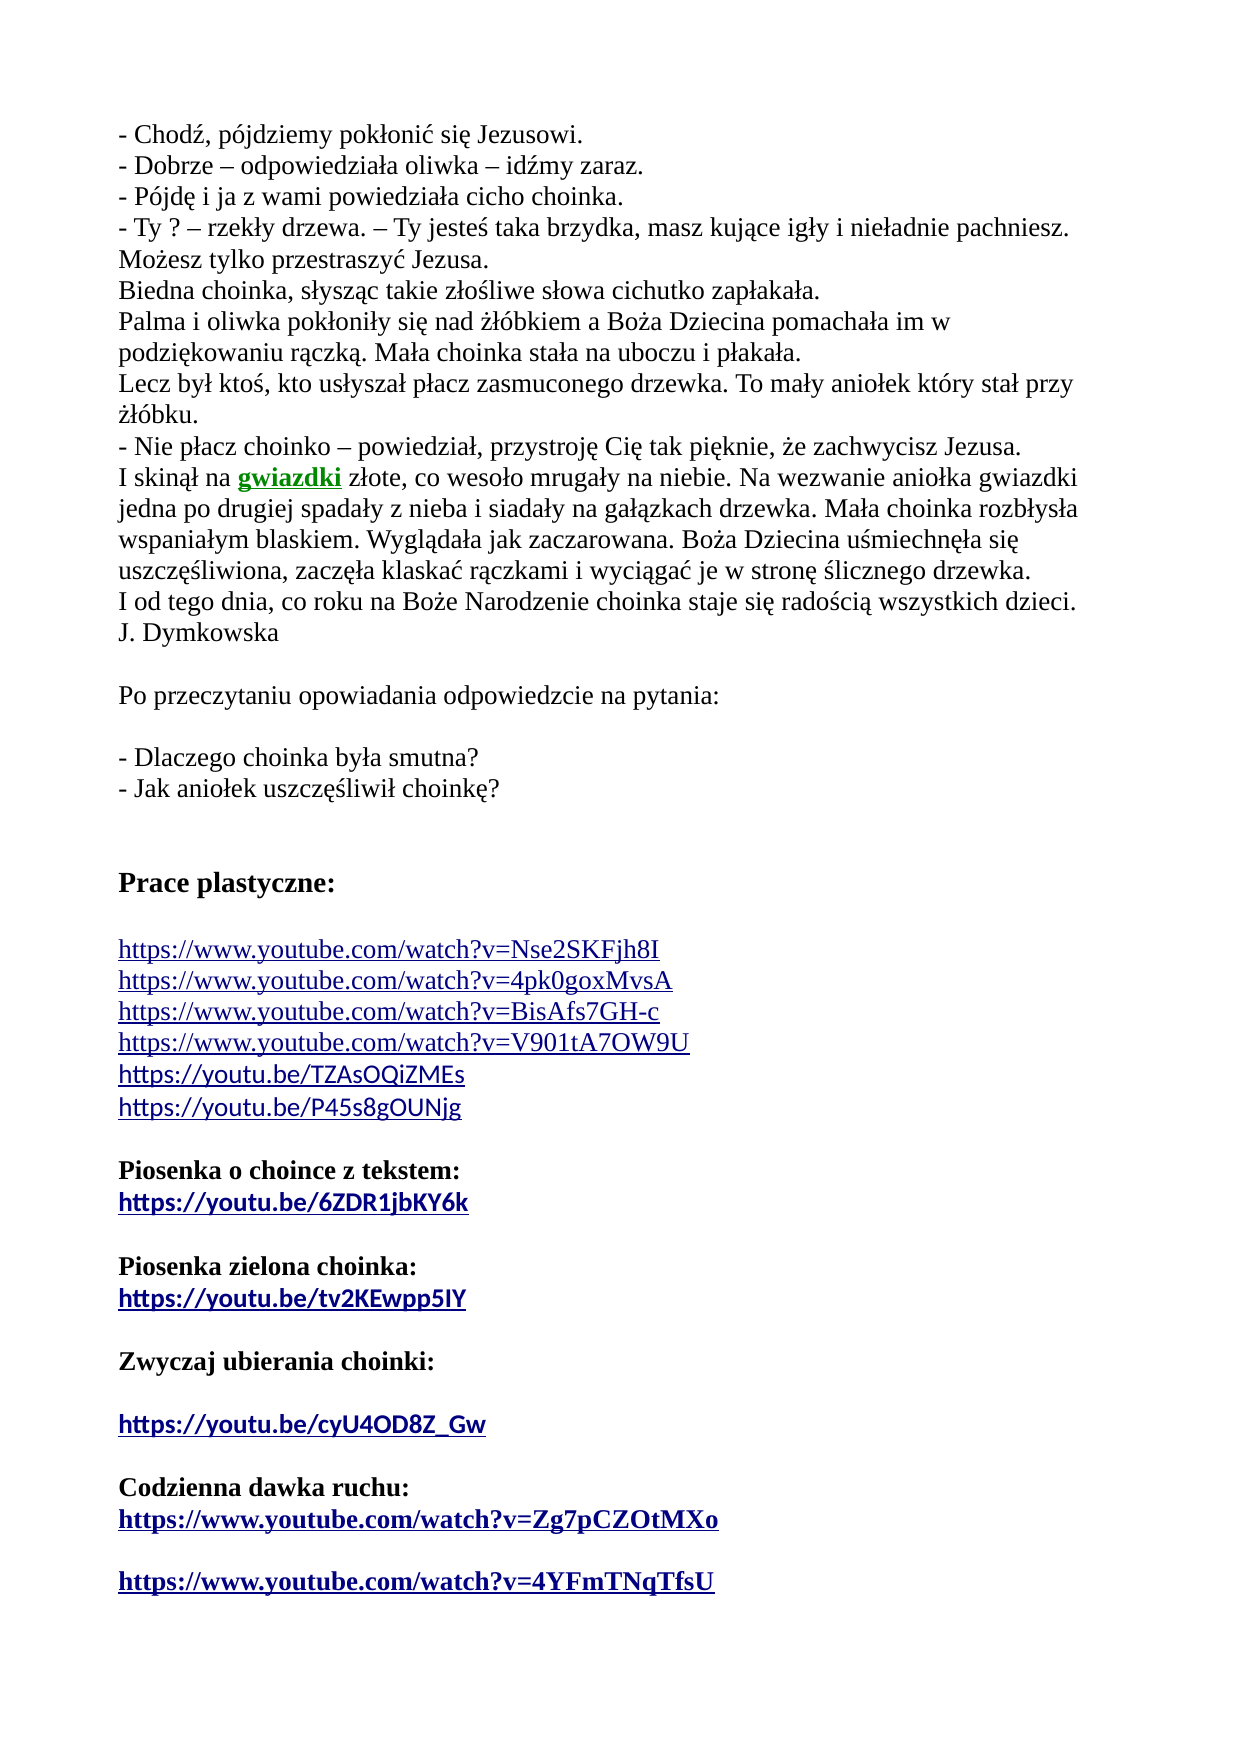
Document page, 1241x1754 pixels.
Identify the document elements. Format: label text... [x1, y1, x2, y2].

text Codzienna dawka ruchu: [118, 1472, 1122, 1503]
text https://www.youtube.com/watch?v=Nse2SKFjh8I [118, 933, 1122, 964]
text https://www.youtube.com/watch?v=Zg7pCZOtMXo [118, 1503, 1122, 1534]
text https://youtu.be/tv2KEwpp5IY [118, 1281, 1122, 1314]
text Zwyczaj ubierania choinki: [118, 1345, 1122, 1376]
text https://youtu.be/TZAsOQiZMEs [118, 1057, 1122, 1090]
text Piosenka zielona choinka: [118, 1250, 1122, 1281]
text https://youtu.be/P45s8gOUNjg [118, 1090, 1122, 1123]
text - Chodź, pójdziemy pokłonić się Jezusowi. - Dobrze – odpowiedziała oliwka – idźmy zaraz. - Pójdę i ja z wami powiedziała cicho choinka. - Ty ? – rzekły drzewa. – Ty jesteś taka brzydka, masz kujące igły i nieładnie pachniesz. Możesz tylko przestraszyć Jezusa. Biedna choinka, słysząc takie złośliwe słowa cichutko zapłakała. Palma i oliwka pokłoniły się nad żłóbkiem a Boża Dziecina pomachała im w podziękowaniu rączką. Mała choinka stała na uboczu i płakała. Lecz był ktoś, kto usłyszał płacz zasmuconego drzewka. To mały aniołek który stał przy żłóbku. - Nie płacz choinko – powiedział, przystroję Cię tak pięknie, że zachwycisz Jezusa. I skinął na gwiazdki złote, co wesoło mrugały na niebie. Na wezwanie aniołka gwiazdki jedna po drugiej spadały z nieba i siadały na gałązkach drzewka. Mała choinka rozbłysła wspaniałym blaskiem. Wyglądała jak zaczarowana. Boża Dziecina uśmiechnęła się uszczęśliwiona, zaczęła klaskać rączkami i wyciągać je w stronę ślicznego drzewka. I od tego dnia, co roku na Boże Narodzenie choinka staje się radością wszystkich dzieci. J. Dymkowska Po przeczytaniu opowiadania odpowiedzcie na pytania: - Dlaczego choinka była smutna? - Jak aniołek uszczęśliwił choinkę? [118, 118, 1122, 803]
text https://www.youtube.com/watch?v=4YFmTNqTfsU [118, 1565, 1122, 1596]
text https://www.youtube.com/watch?v=BisAfs7GH-c [118, 995, 1122, 1026]
text https://www.youtube.com/watch?v=4pk0goxMvsA [118, 964, 1122, 995]
text Piosenka o choince z tekstem: [118, 1154, 1122, 1186]
text Prace plastyczne: [118, 866, 1122, 899]
text https://youtu.be/6ZDR1jbKY6k [118, 1186, 1122, 1219]
text https://youtu.be/cyU4OD8Z_Gw [118, 1407, 1122, 1440]
text https://www.youtube.com/watch?v=V901tA7OW9U [118, 1026, 1122, 1057]
